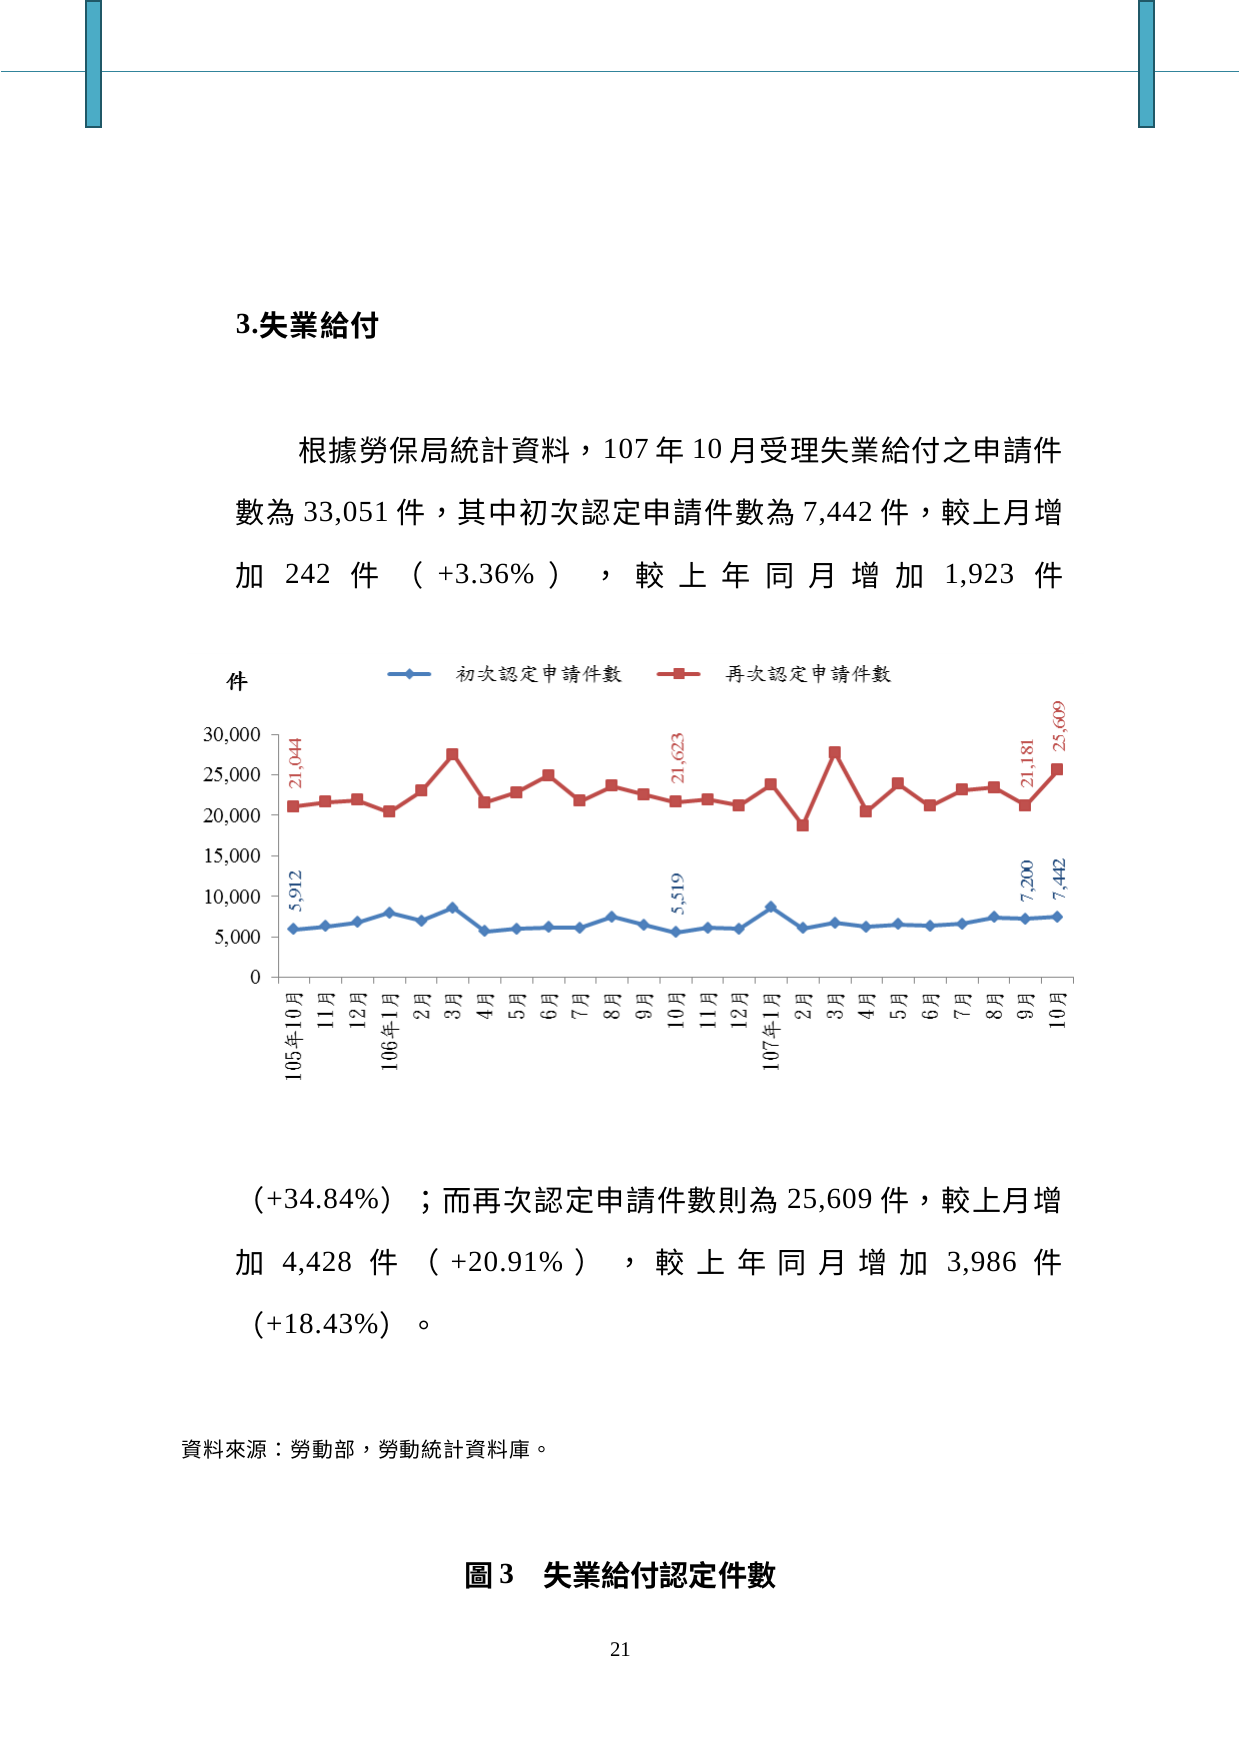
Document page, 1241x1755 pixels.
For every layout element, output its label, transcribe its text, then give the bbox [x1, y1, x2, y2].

text 3.失業給付 [236, 282, 1063, 344]
text 圖3 失業給付認定件數 [177, 1532, 1063, 1594]
text 根據勞保局統計資料，107年10月受理失業給付之申請件數為33,051件，其中初次認定申請件數為7,442件，較上月增加242件（+3.36%），較上年同月增加1,923件 [236, 407, 1063, 653]
text 資料來源：勞動部，勞動統計資料庫。 [181, 1407, 1063, 1469]
text （+34.84%）；而再次認定申請件數則為25,609件，較上月增加4,428件（+20.91%），較上年同月增加3,986件（+18.43%）。 [236, 1096, 1063, 1344]
